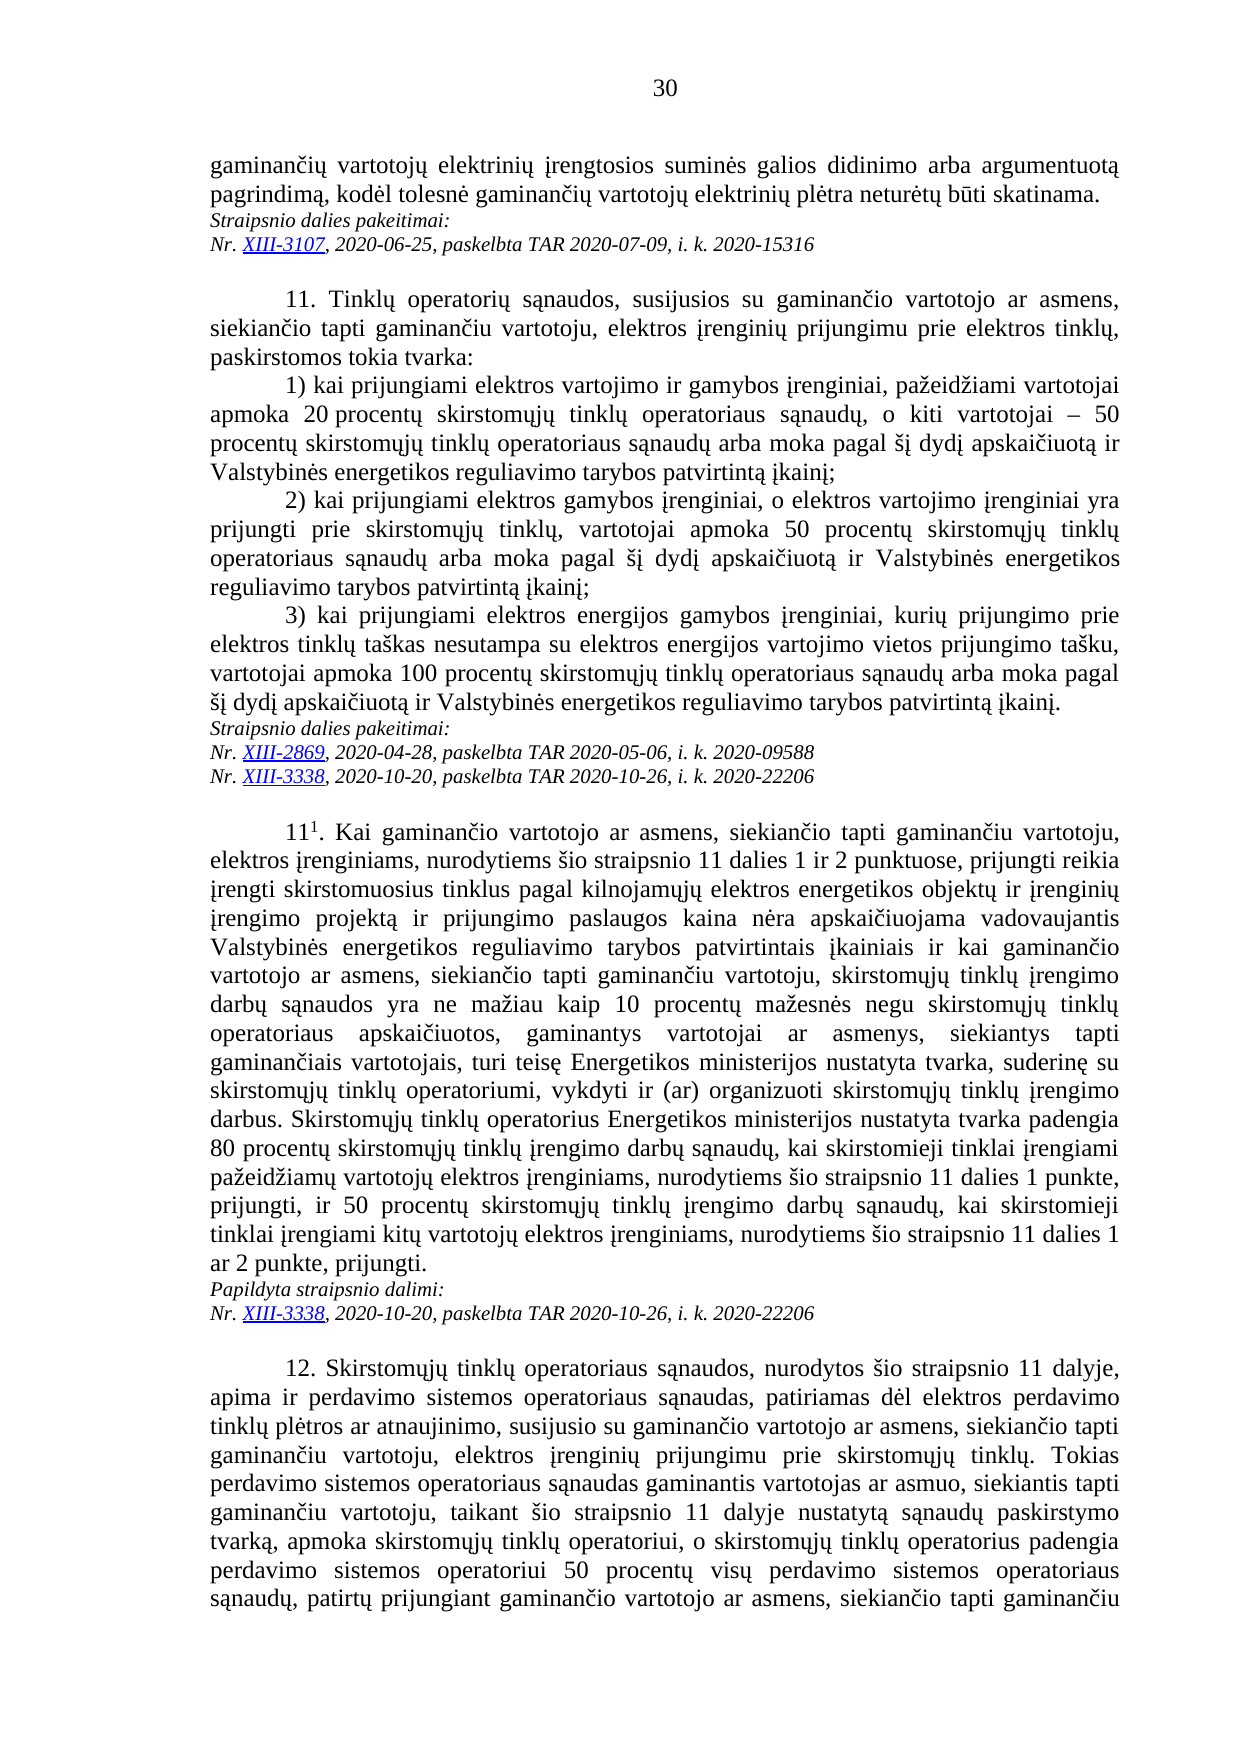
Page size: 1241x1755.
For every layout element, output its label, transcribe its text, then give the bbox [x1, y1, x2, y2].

text 3) kai prijungiami elektros energijos gamybos įrenginiai, kurių prijungimo prie elektros tinklų taškas nesutampa su elektros energijos vartojimo vietos prijungimo tašku, vartotojai apmoka 100 procentų skirstomųjų tinklų operatoriaus sąnaudų arba moka pagal šį dydį apskaičiuotą ir Valstybinės energetikos reguliavimo tarybos patvirtintą įkainį. [210, 601, 1120, 716]
text Papildyta straipsnio dalimi: [210, 1277, 1120, 1301]
text 12. Skirstomųjų tinklų operatoriaus sąnaudos, nurodytos šio straipsnio 11 dalyje, apima ir perdavimo sistemos operatoriaus sąnaudas, patiriamas dėl elektros perdavimo tinklų plėtros ar atnaujinimo, susijusio su gaminančio vartotojo ar asmens, siekiančio tapti gaminančiu vartotoju, elektros įrenginių prijungimu prie skirstomųjų tinklų. Tokias perdavimo sistemos operatoriaus sąnaudas gaminantis vartotojas ar asmuo, siekiantis tapti gaminančiu vartotoju, taikant šio straipsnio 11 dalyje nustatytą sąnaudų paskirstymo tvarką, apmoka skirstomųjų tinklų operatoriui, o skirstomųjų tinklų operatorius padengia perdavimo sistemos operatoriui 50 procentų visų perdavimo sistemos operatoriaus sąnaudų, patirtų prijungiant gaminančio vartotojo ar asmens, siekiančio tapti gaminančiu [210, 1353, 1120, 1612]
text gaminančių vartotojų elektrinių įrengtosios suminės galios didinimo arba argumentuotą pagrindimą, kodėl tolesnė gaminančių vartotojų elektrinių plėtra neturėtų būti skatinama. [210, 150, 1120, 207]
text Straipsnio dalies pakeitimai: [210, 207, 1120, 232]
text Nr. XIII-3338, 2020-10-20, paskelbta TAR 2020-10-26, i. k. 2020-22206 [210, 764, 1120, 788]
text 11. Tinklų operatorių sąnaudos, susijusios su gaminančio vartotojo ar asmens, siekiančio tapti gaminančiu vartotoju, elektros įrenginių prijungimu prie elektros tinklų, paskirstomos tokia tvarka: [210, 284, 1120, 371]
text Straipsnio dalies pakeitimai: [210, 716, 1120, 740]
text Nr. XIII-3107, 2020-06-25, paskelbta TAR 2020-07-09, i. k. 2020-15316 [210, 232, 1120, 256]
text 1) kai prijungiami elektros vartojimo ir gamybos įrenginiai, pažeidžiami vartotojai apmoka 20 procentų skirstomųjų tinklų operatoriaus sąnaudų, o kiti vartotojai – 50 procentų skirstomųjų tinklų operatoriaus sąnaudų arba moka pagal šį dydį apskaičiuotą ir Valstybinės energetikos reguliavimo tarybos patvirtintą įkainį; [210, 371, 1120, 486]
text Nr. XIII-2869, 2020-04-28, paskelbta TAR 2020-05-06, i. k. 2020-09588 [210, 740, 1120, 764]
text Nr. XIII-3338, 2020-10-20, paskelbta TAR 2020-10-26, i. k. 2020-22206 [210, 1301, 1120, 1325]
text 111. Kai gaminančio vartotojo ar asmens, siekiančio tapti gaminančiu vartotoju, elektros įrenginiams, nurodytiems šio straipsnio 11 dalies 1 ir 2 punktuose, prijungti reikia įrengti skirstomuosius tinklus pagal kilnojamųjų elektros energetikos objektų ir įrenginių įrengimo projektą ir prijungimo paslaugos kaina nėra apskaičiuojama vadovaujantis Valstybinės energetikos reguliavimo tarybos patvirtintais įkainiais ir kai gaminančio vartotojo ar asmens, siekiančio tapti gaminančiu vartotoju, skirstomųjų tinklų įrengimo darbų sąnaudos yra ne mažiau kaip 10 procentų mažesnės negu skirstomųjų tinklų operatoriaus apskaičiuotos, gaminantys vartotojai ar asmenys, siekiantys tapti gaminančiais vartotojais, turi teisę Energetikos ministerijos nustatyta tvarka, suderinę su skirstomųjų tinklų operatoriumi, vykdyti ir (ar) organizuoti skirstomųjų tinklų įrengimo darbus. Skirstomųjų tinklų operatorius Energetikos ministerijos nustatyta tvarka padengia 80 procentų skirstomųjų tinklų įrengimo darbų sąnaudų, kai skirstomieji tinklai įrengiami pažeidžiamų vartotojų elektros įrenginiams, nurodytiems šio straipsnio 11 dalies 1 punkte, prijungti, ir 50 procentų skirstomųjų tinklų įrengimo darbų sąnaudų, kai skirstomieji tinklai įrengiami kitų vartotojų elektros įrenginiams, nurodytiems šio straipsnio 11 dalies 1 ar 2 punkte, prijungti. [210, 817, 1120, 1277]
text 2) kai prijungiami elektros gamybos įrenginiai, o elektros vartojimo įrenginiai yra prijungti prie skirstomųjų tinklų, vartotojai apmoka 50 procentų skirstomųjų tinklų operatoriaus sąnaudų arba moka pagal šį dydį apskaičiuotą ir Valstybinės energetikos reguliavimo tarybos patvirtintą įkainį; [210, 486, 1120, 601]
